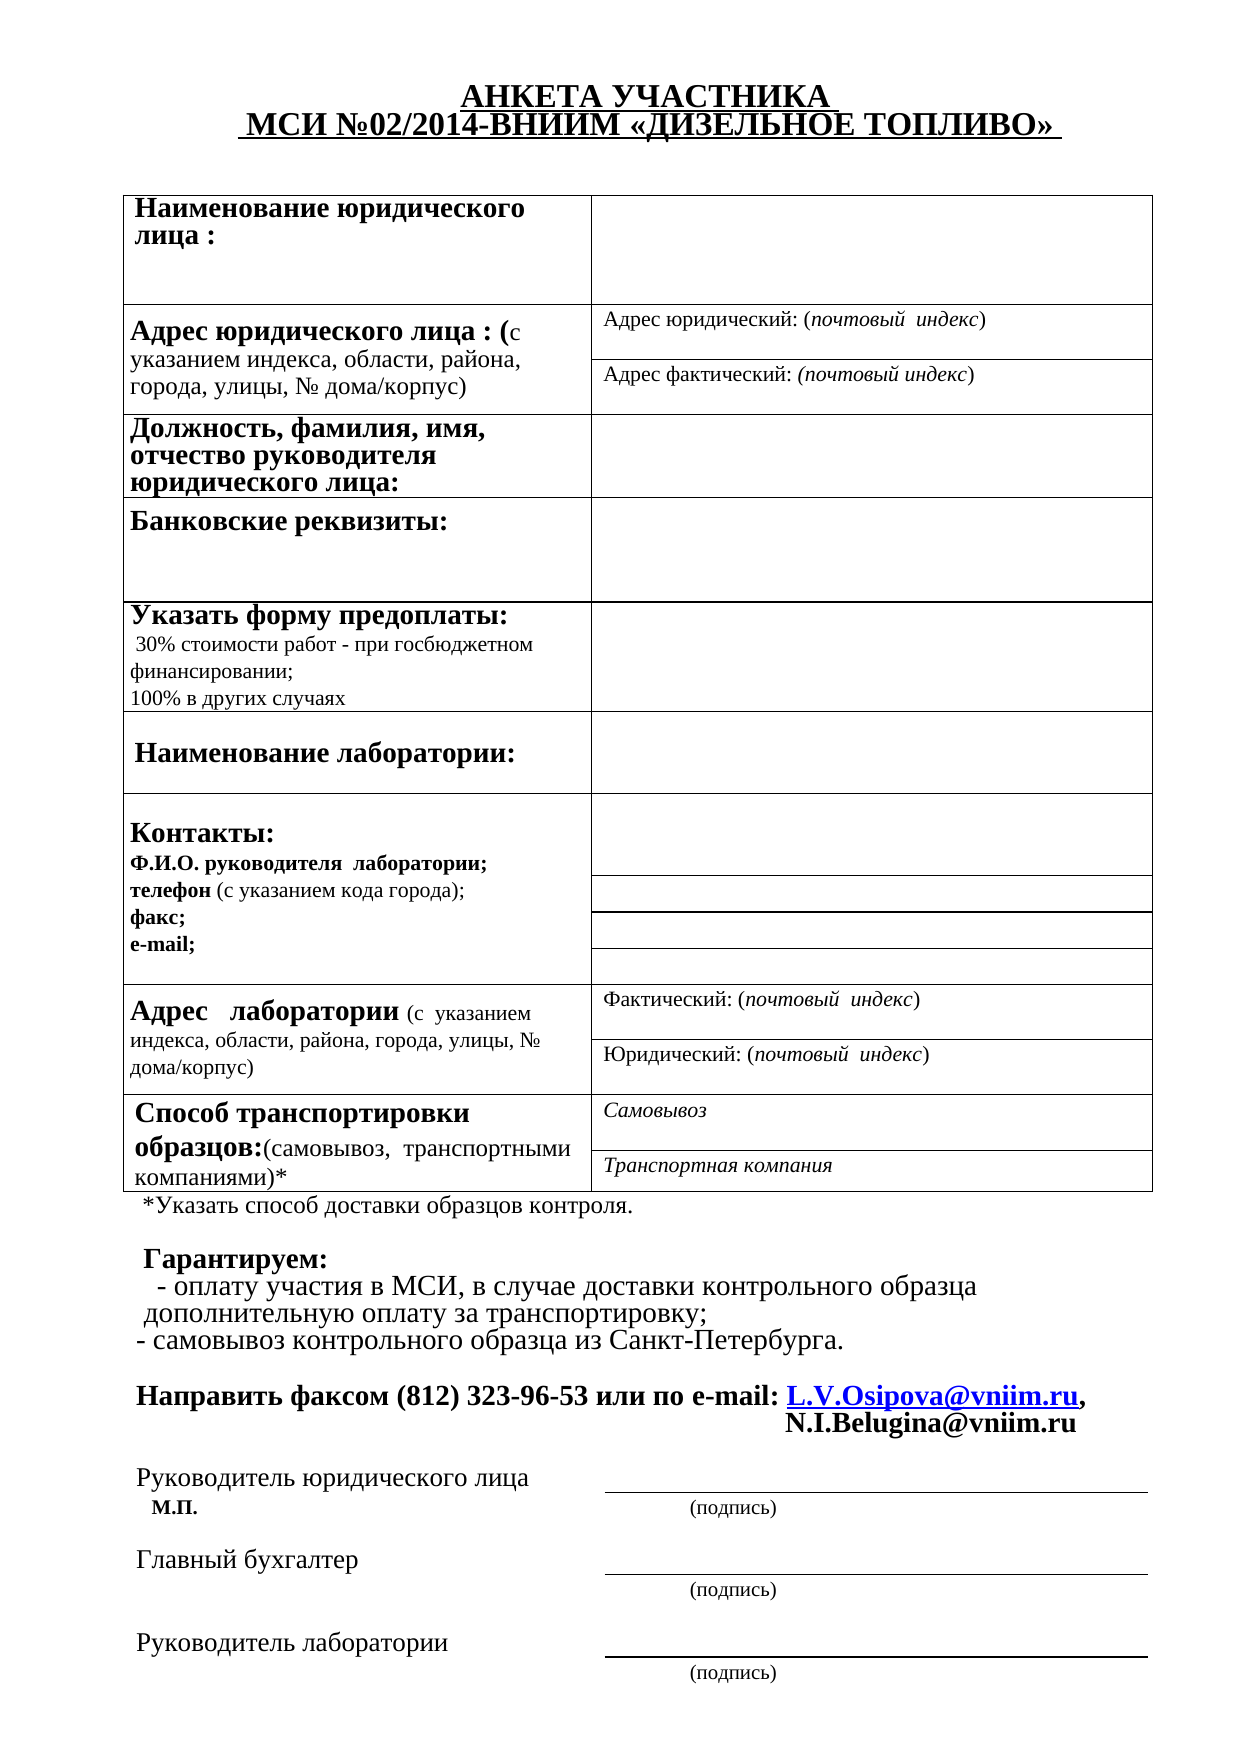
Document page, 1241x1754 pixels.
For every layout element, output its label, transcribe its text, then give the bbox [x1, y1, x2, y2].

table_cell [592, 876, 1152, 911]
subtitle *Указать способ доставки образцов контроля. [136, 1192, 1163, 1219]
text МСИ №02/2014-ВНИИМ «ДИЗЕЛЬНОЕ ТОПЛИВО» [136, 113, 653, 140]
table_cell Руководитель лаборатории [125, 1574, 604, 1656]
table_cell [592, 949, 1152, 984]
table_cell Указать форму предоплаты: 30% стоимости работ - при госбюджетном финансировании; 100% в других случаях [124, 603, 591, 711]
table_cell М.П. Главный бухгалтер [125, 1492, 604, 1574]
text АНКЕТА УЧАСТНИКА [136, 86, 1163, 113]
table_cell Юридический: (почтовый индекс) [592, 1040, 1152, 1094]
subtitle - оплату участия в МСИ, в случае доставки контрольного образца дополнительную оплату за транспортировку; [120, 1273, 1163, 1328]
text N.I.Belugina@vniim.ru [136, 1411, 1163, 1438]
text Направить факсом (812) 323-96-53 или по e-mail: L.V.Osipova@vniim.ru, [136, 1383, 1163, 1411]
table_cell [592, 913, 1152, 948]
table_cell [592, 603, 1152, 711]
table_cell Должность, фамилия, имя, отчество руководителя юридического лица: [124, 415, 591, 497]
table_cell Фактический: (почтовый индекс) [592, 985, 1152, 1039]
table_cell Адрес лаборатории (с указанием индекса, области, района, города, улицы, № дома/корпус) [124, 985, 591, 1094]
table_cell Транспортная компания [592, 1151, 1152, 1191]
table_cell Адрес юридического лица : (с указанием индекса, области, района, города, улицы, № дома/корпус) [124, 305, 591, 414]
subtitle Гарантируем: [136, 1246, 1163, 1273]
table_cell Адрес фактический: (почтовый индекс) [592, 360, 1152, 414]
table_cell Способ транспортировки образцов:(самовывоз, транспортными компаниями)* [124, 1095, 591, 1191]
table_cell Самовывоз [592, 1095, 1152, 1149]
table_cell (подпись) [605, 1575, 1148, 1656]
table_cell Контакты: Ф.И.О. руководителя лаборатории; телефон (с указанием кода города); факс; e-mail; [124, 794, 591, 984]
table_cell [592, 712, 1152, 793]
table_header Наименование юридического лица : [124, 196, 591, 304]
table_header [592, 196, 1152, 304]
table_header Руководитель юридического лица [125, 1465, 604, 1492]
table_cell Адрес юридический: (почтовый индекс) [592, 305, 1152, 359]
table_cell Банковские реквизиты: [124, 498, 591, 601]
table_cell [592, 415, 1152, 497]
table_cell [592, 498, 1152, 601]
table_cell (подпись) [605, 1493, 1148, 1574]
table_cell (подпись) [605, 1658, 1148, 1684]
text - самовывоз контрольного образца из Санкт-Петербурга. [136, 1328, 1163, 1355]
table_cell Наименование лаборатории: [124, 712, 591, 793]
text МСИ №02/2014-ВНИИМ «ДИЗЕЛЬНОЕ ТОПЛИВО» [665, 113, 1163, 140]
table_cell [592, 794, 1152, 875]
table_cell [125, 1656, 604, 1684]
table_header [605, 1465, 1148, 1492]
